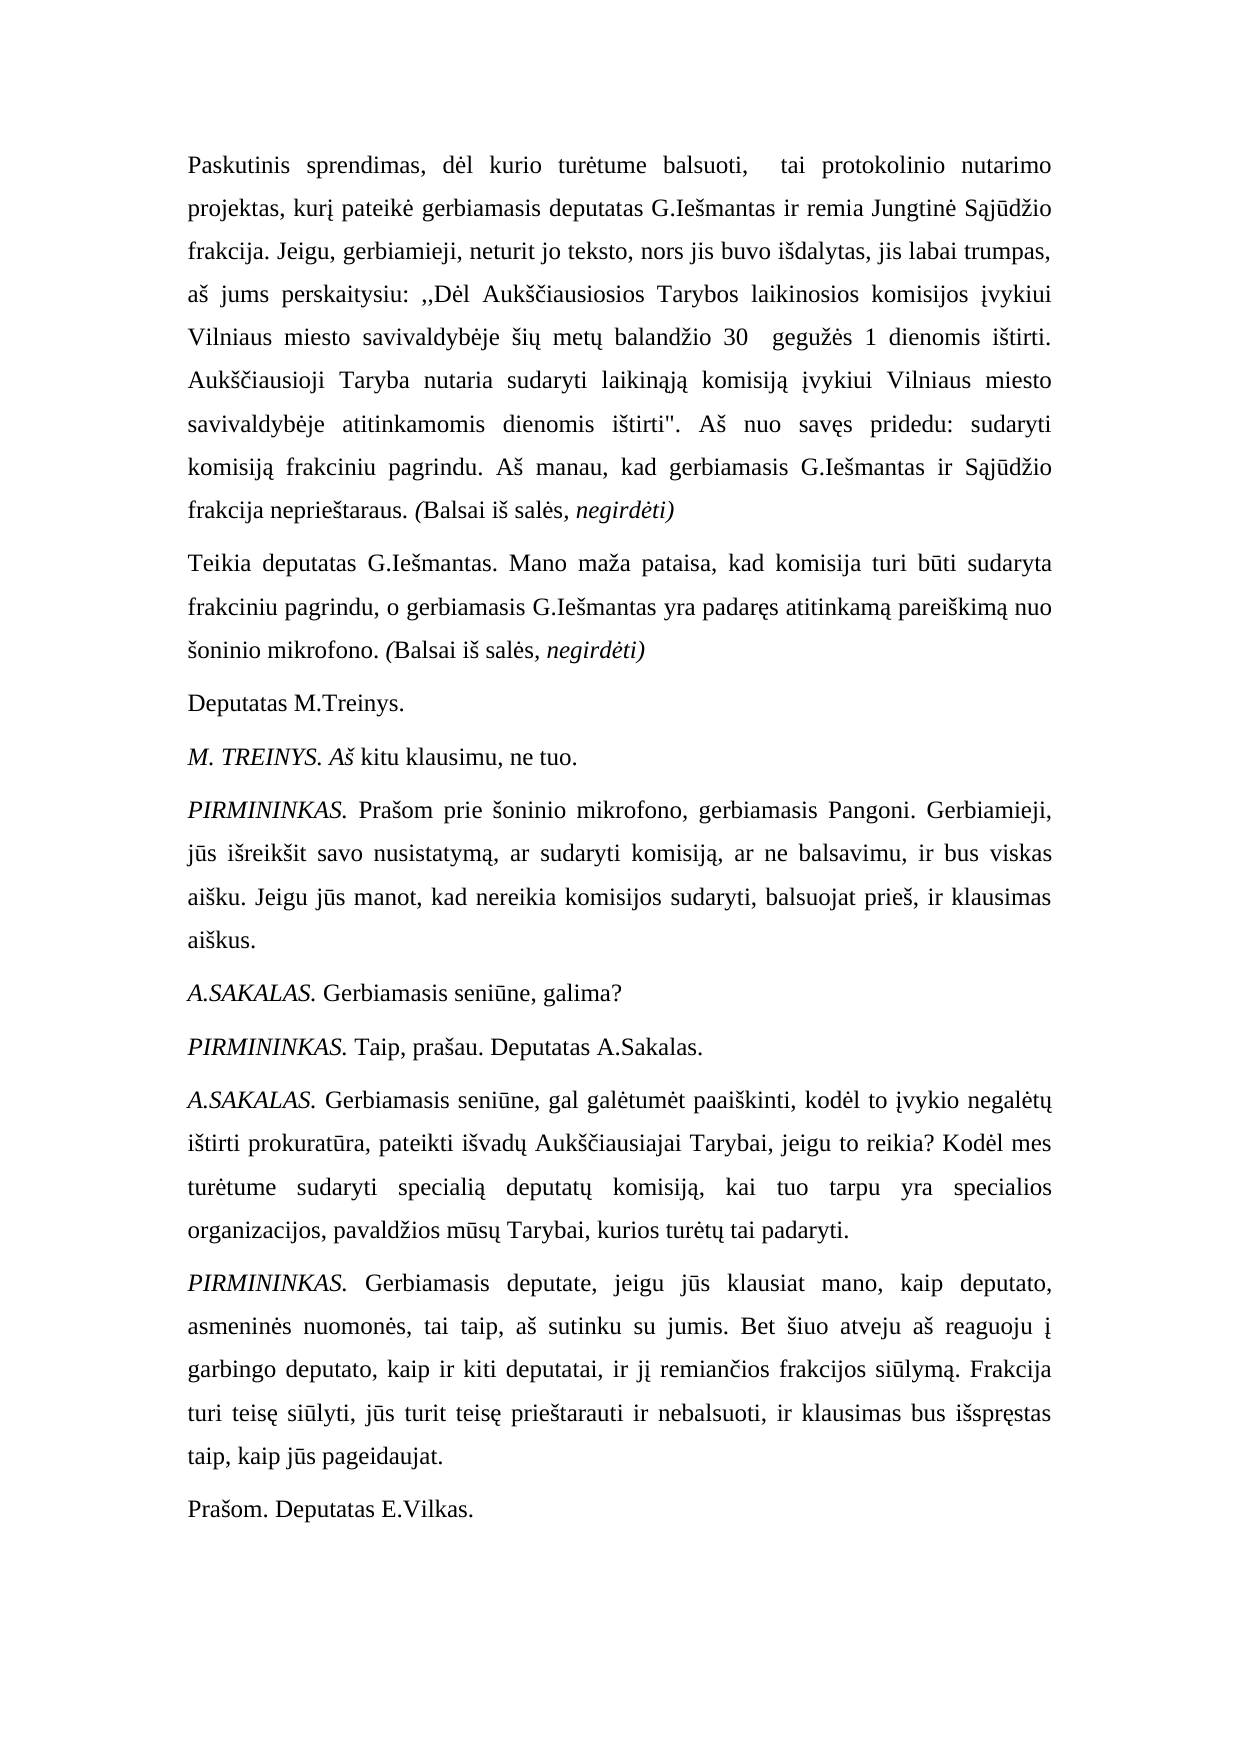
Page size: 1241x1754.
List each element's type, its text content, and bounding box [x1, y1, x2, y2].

text Teikia deputatas G.Iešmantas. Mano maža pataisa, kad komisija turi būti sudaryta frakciniu pagrindu, o gerbiamasis G.Iešmantas yra padaręs atitinkamą pareiškimą nuo šoninio mikrofono. (Balsai iš salės, negirdėti) [187, 548, 1053, 663]
text Paskutinis sprendimas, dėl kurio turėtume balsuoti, tai protokolinio nutarimo projektas, kurį pateikė gerbiamasis deputatas G.Iešmantas ir remia Jungtinė Sąjūdžio frakcija. Jeigu, gerbiamieji, neturit jo teksto, nors jis buvo išdalytas, jis labai trumpas, aš jums perskaitysiu: ,,Dėl Aukščiausiosios Tarybos laikinosios komisijos įvykiui Vilniaus miesto savivaldybėje šių metų balandžio 30 gegužės 1 dienomis ištirti. Aukščiausioji Taryba nutaria sudaryti laikinąją komisiją įvykiui Vilniaus miesto savivaldybėje atitinkamomis dienomis ištirti". Aš nuo savęs pridedu: sudaryti komisiją frakciniu pagrindu. Aš manau, kad gerbiamasis G.Iešmantas ir Sąjūdžio frakcija neprieštaraus. (Balsai iš salės, negirdėti) [187, 150, 1053, 524]
text Prašom. Deputatas E.Vilkas. [187, 1494, 1053, 1523]
text PIRMININKAS. Prašom prie šoninio mikrofono, gerbiamasis Pangoni. Gerbiamieji, jūs išreikšit savo nusistatymą, ar sudaryti komisiją, ar ne balsavimu, ir bus viskas aišku. Jeigu jūs manot, kad nereikia komisijos sudaryti, balsuojat prieš, ir klausimas aiškus. [187, 795, 1053, 953]
text PIRMININKAS. Gerbiamasis deputate, jeigu jūs klausiat mano, kaip deputato, asmeninės nuomonės, tai taip, aš sutinku su jumis. Bet šiuo atveju aš reaguoju į garbingo deputato, kaip ir kiti deputatai, ir jį remiančios frakcijos siūlymą. Frakcija turi teisę siūlyti, jūs turit teisę prieštarauti ir nebalsuoti, ir klausimas bus išspręstas taip, kaip jūs pageidaujat. [187, 1268, 1053, 1469]
text M. TREINYS. Aš kitu klausimu, ne tuo. [187, 742, 1053, 771]
text A.SAKALAS. Gerbiamasis seniūne, galima? [187, 978, 1053, 1007]
text A.SAKALAS. Gerbiamasis seniūne, gal galėtumėt paaiškinti, kodėl to įvykio negalėtų ištirti prokuratūra, pateikti išvadų Aukščiausiajai Tarybai, jeigu to reikia? Kodėl mes turėtume sudaryti specialią deputatų komisiją, kai tuo tarpu yra specialios organizacijos, pavaldžios mūsų Tarybai, kurios turėtų tai padaryti. [187, 1085, 1053, 1243]
text PIRMININKAS. Taip, prašau. Deputatas A.Sakalas. [187, 1032, 1053, 1061]
text Deputatas M.Treinys. [187, 688, 1053, 717]
